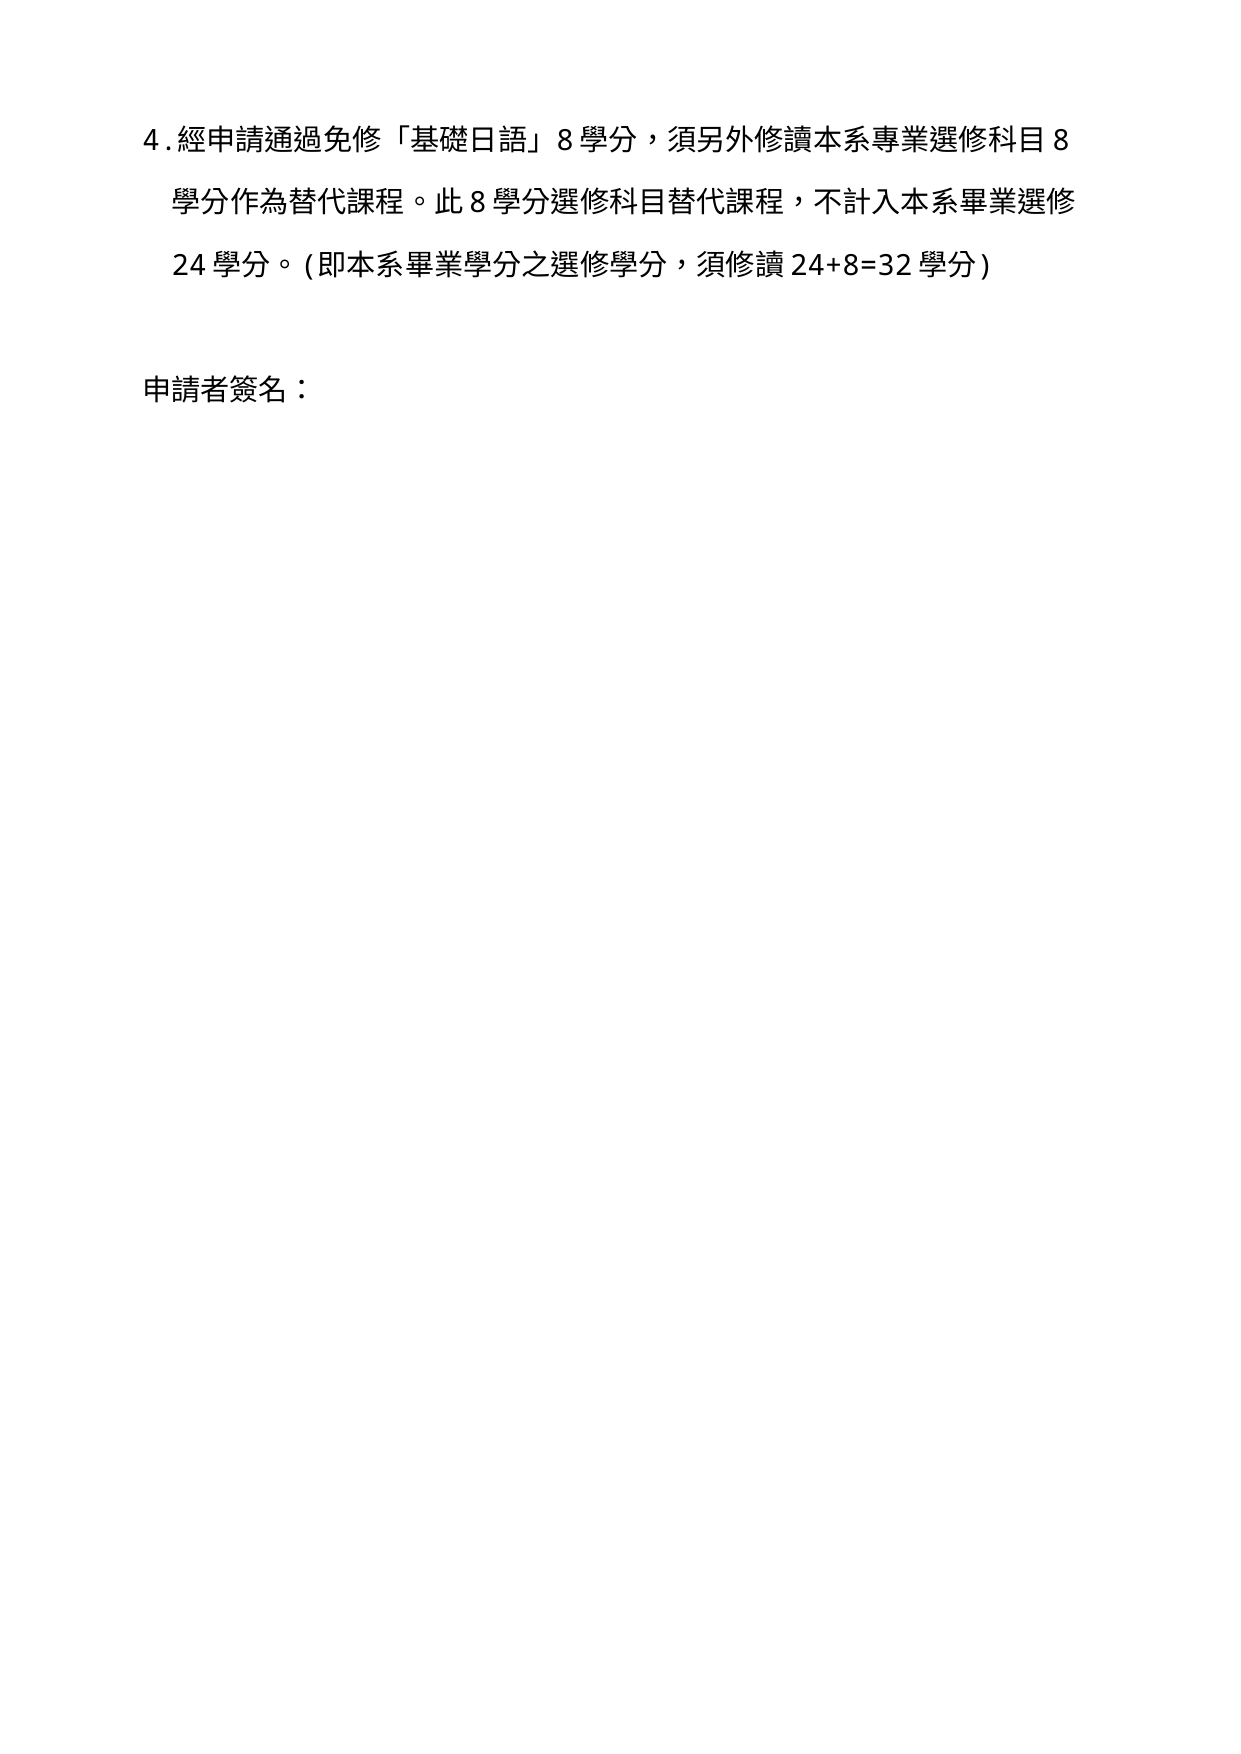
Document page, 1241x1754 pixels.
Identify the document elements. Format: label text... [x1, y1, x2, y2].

text 申請者簽名： [142, 346, 1098, 408]
text 4.經申請通過免修「基礎日語」8學分，須另外修讀本系專業選修科目8學分作為替代課程。此8學分選修科目替代課程，不計入本系畢業選修24學分。(即本系畢業學分之選修學分，須修讀24+8=32學分) [142, 96, 1098, 283]
